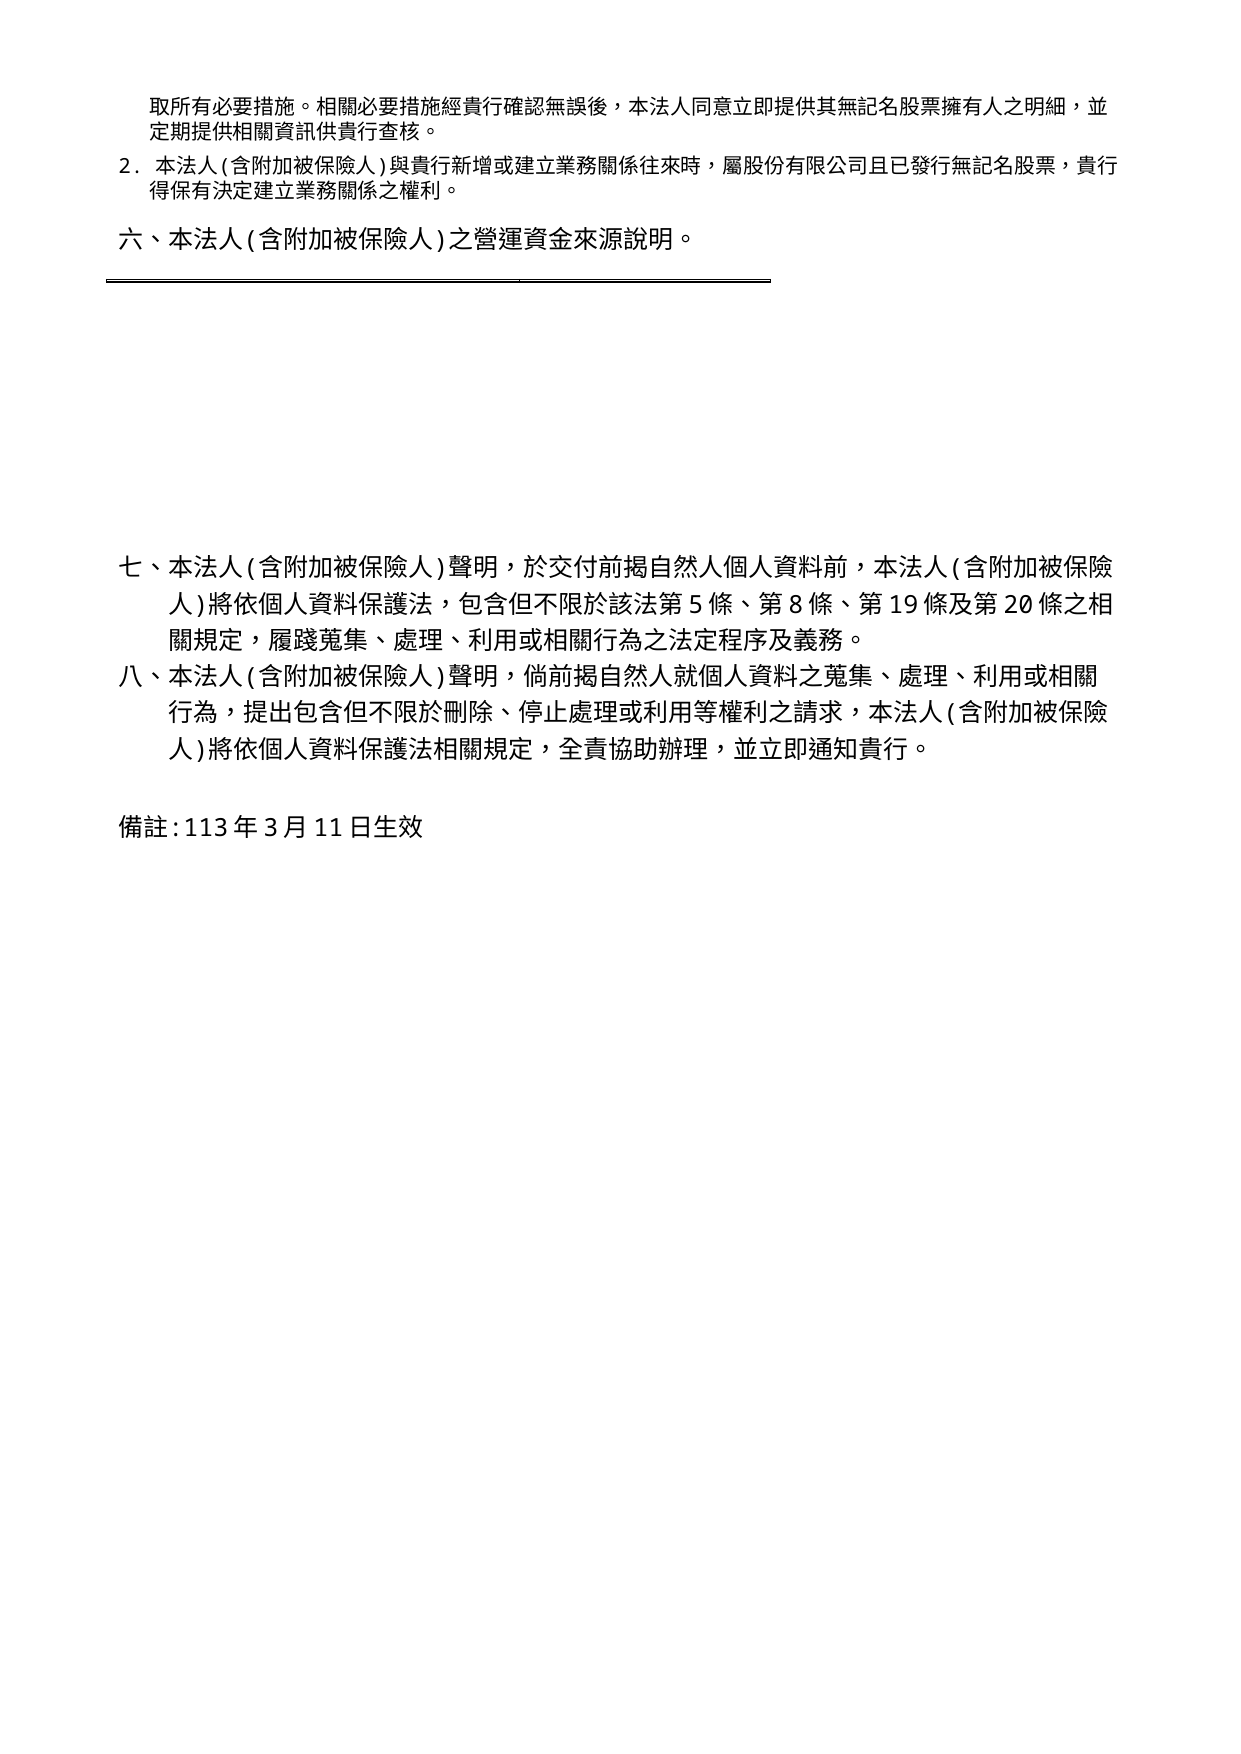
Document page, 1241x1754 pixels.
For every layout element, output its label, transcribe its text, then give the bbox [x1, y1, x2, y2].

text 取所有必要措施。相關必要措施經貴行確認無誤後，本法人同意立即提供其無記名股票擁有人之明細，並定期提供相關資訊供貴行查核。 [118, 94, 1122, 144]
text 七、本法人(含附加被保險人)聲明，於交付前揭自然人個人資料前，本法人(含附加被保險人)將依個人資料保護法，包含但不限於該法第5條、第8條、第19條及第20條之相關規定，履踐蒐集、處理、利用或相關行為之法定程序及義務。 [118, 548, 1122, 657]
text 備註:113年3月11日生效 [118, 807, 1122, 843]
text 八、本法人(含附加被保險人)聲明，倘前揭自然人就個人資料之蒐集、處理、利用或相關行為，提出包含但不限於刪除、停止處理或利用等權利之請求，本法人(含附加被保險人)將依個人資料保護法相關規定，全責協助辦理，並立即通知貴行。 [118, 657, 1122, 765]
text 2. 本法人(含附加被保險人)與貴行新增或建立業務關係往來時，屬股份有限公司且已發行無記名股票，貴行得保有決定建立業務關係之權利。 [118, 154, 1122, 204]
text 六、本法人(含附加被保險人)之營運資金來源說明。 [118, 229, 1122, 254]
